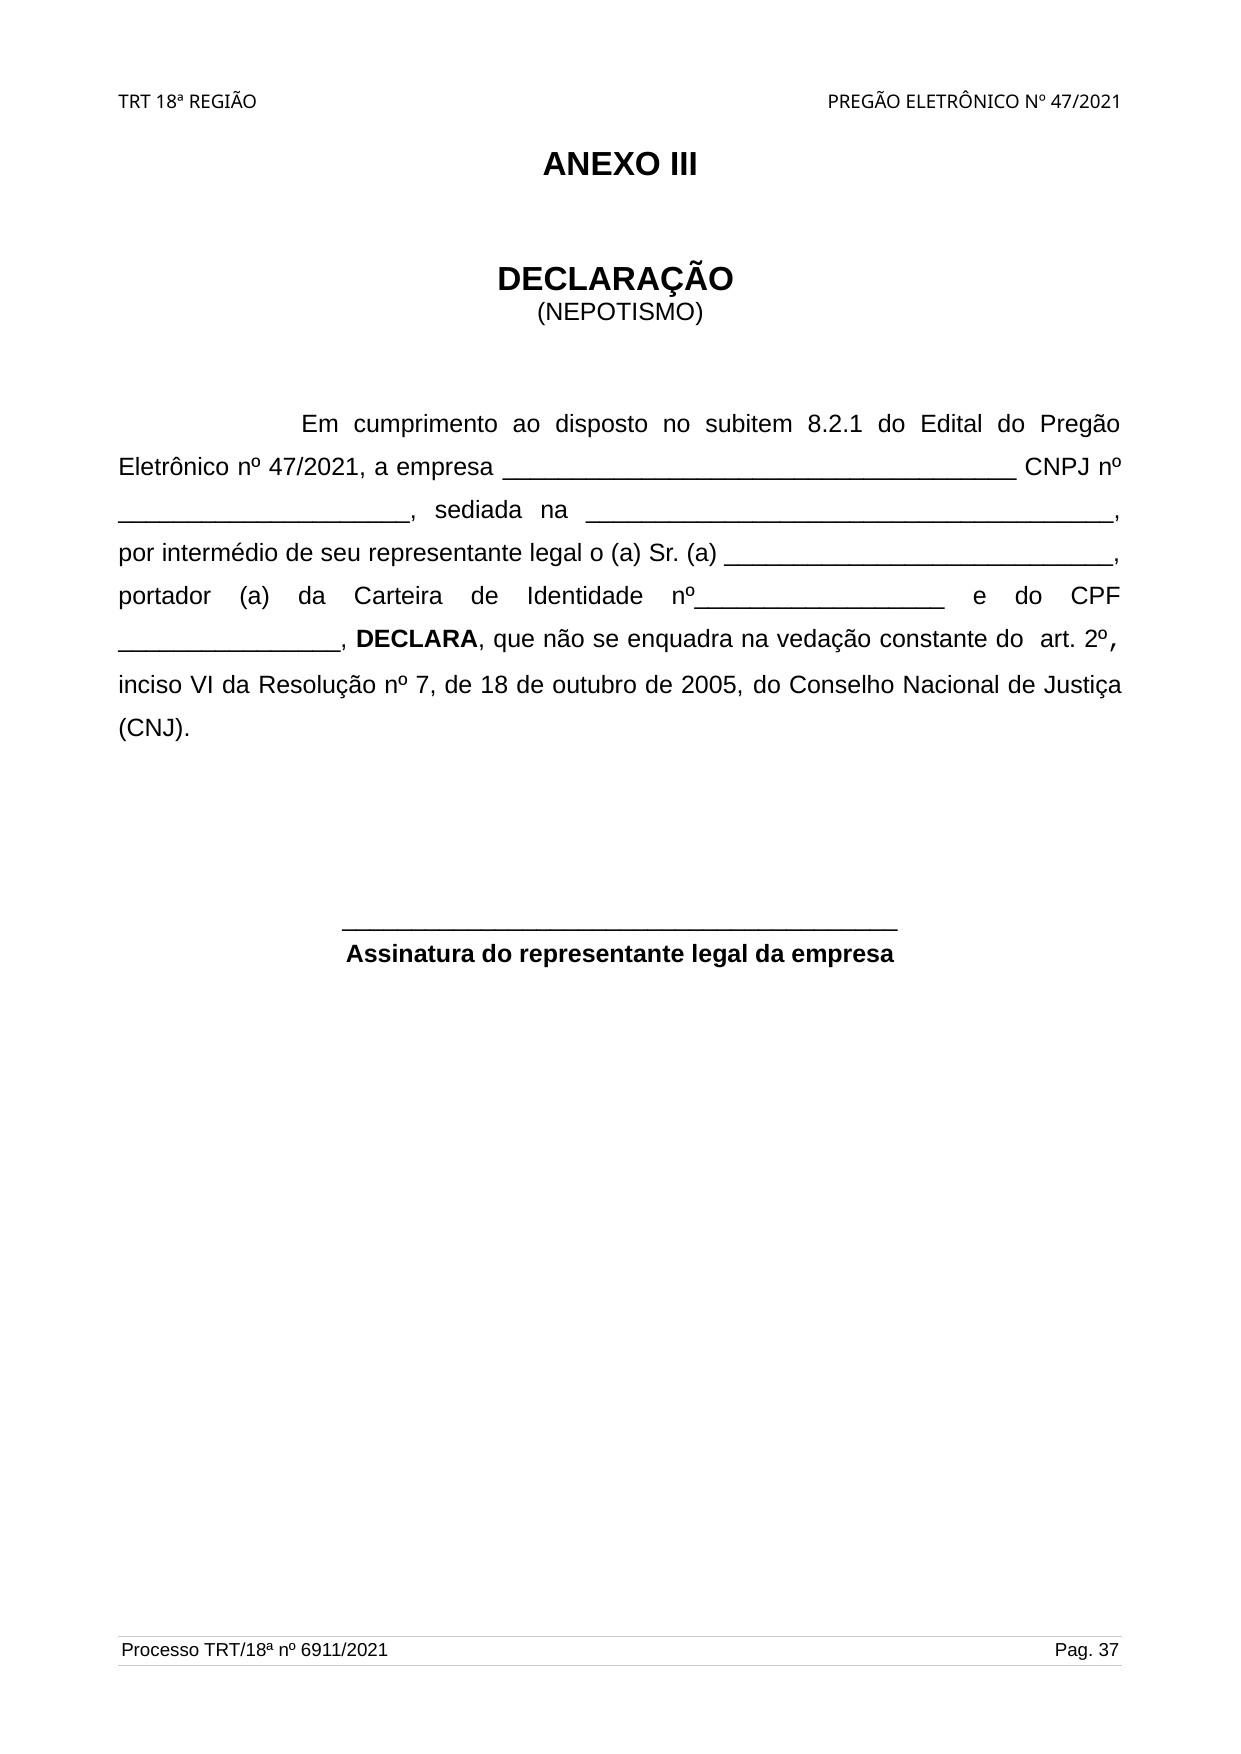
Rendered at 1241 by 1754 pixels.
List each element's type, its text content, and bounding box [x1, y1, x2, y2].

text ________________________________________ [118, 903, 1122, 932]
text Em cumprimento ao disposto no subitem 8.2.1 do Edital do Pregão Eletrônico nº 47/2021, a empresa _____________________________________ CNPJ nº _____________________, sediada na ______________________________________, por intermédio de seu representante legal o (a) Sr. (a) ____________________________, portador (a) da Carteira de Identidade nº__________________ e do CPF ________________, DECLARA, que não se enquadra na vedação constante do art. 2º, inciso VI da Resolução nº 7, de 18 de outubro de 2005, do Conselho Nacional de Justiça (CNJ). [118, 409, 1122, 742]
text ANEXO III [118, 143, 1122, 182]
text DECLARAÇÃO [118, 259, 1122, 297]
text (NEPOTISMO) [118, 297, 1122, 326]
text Assinatura do representante legal da empresa [118, 932, 1122, 967]
